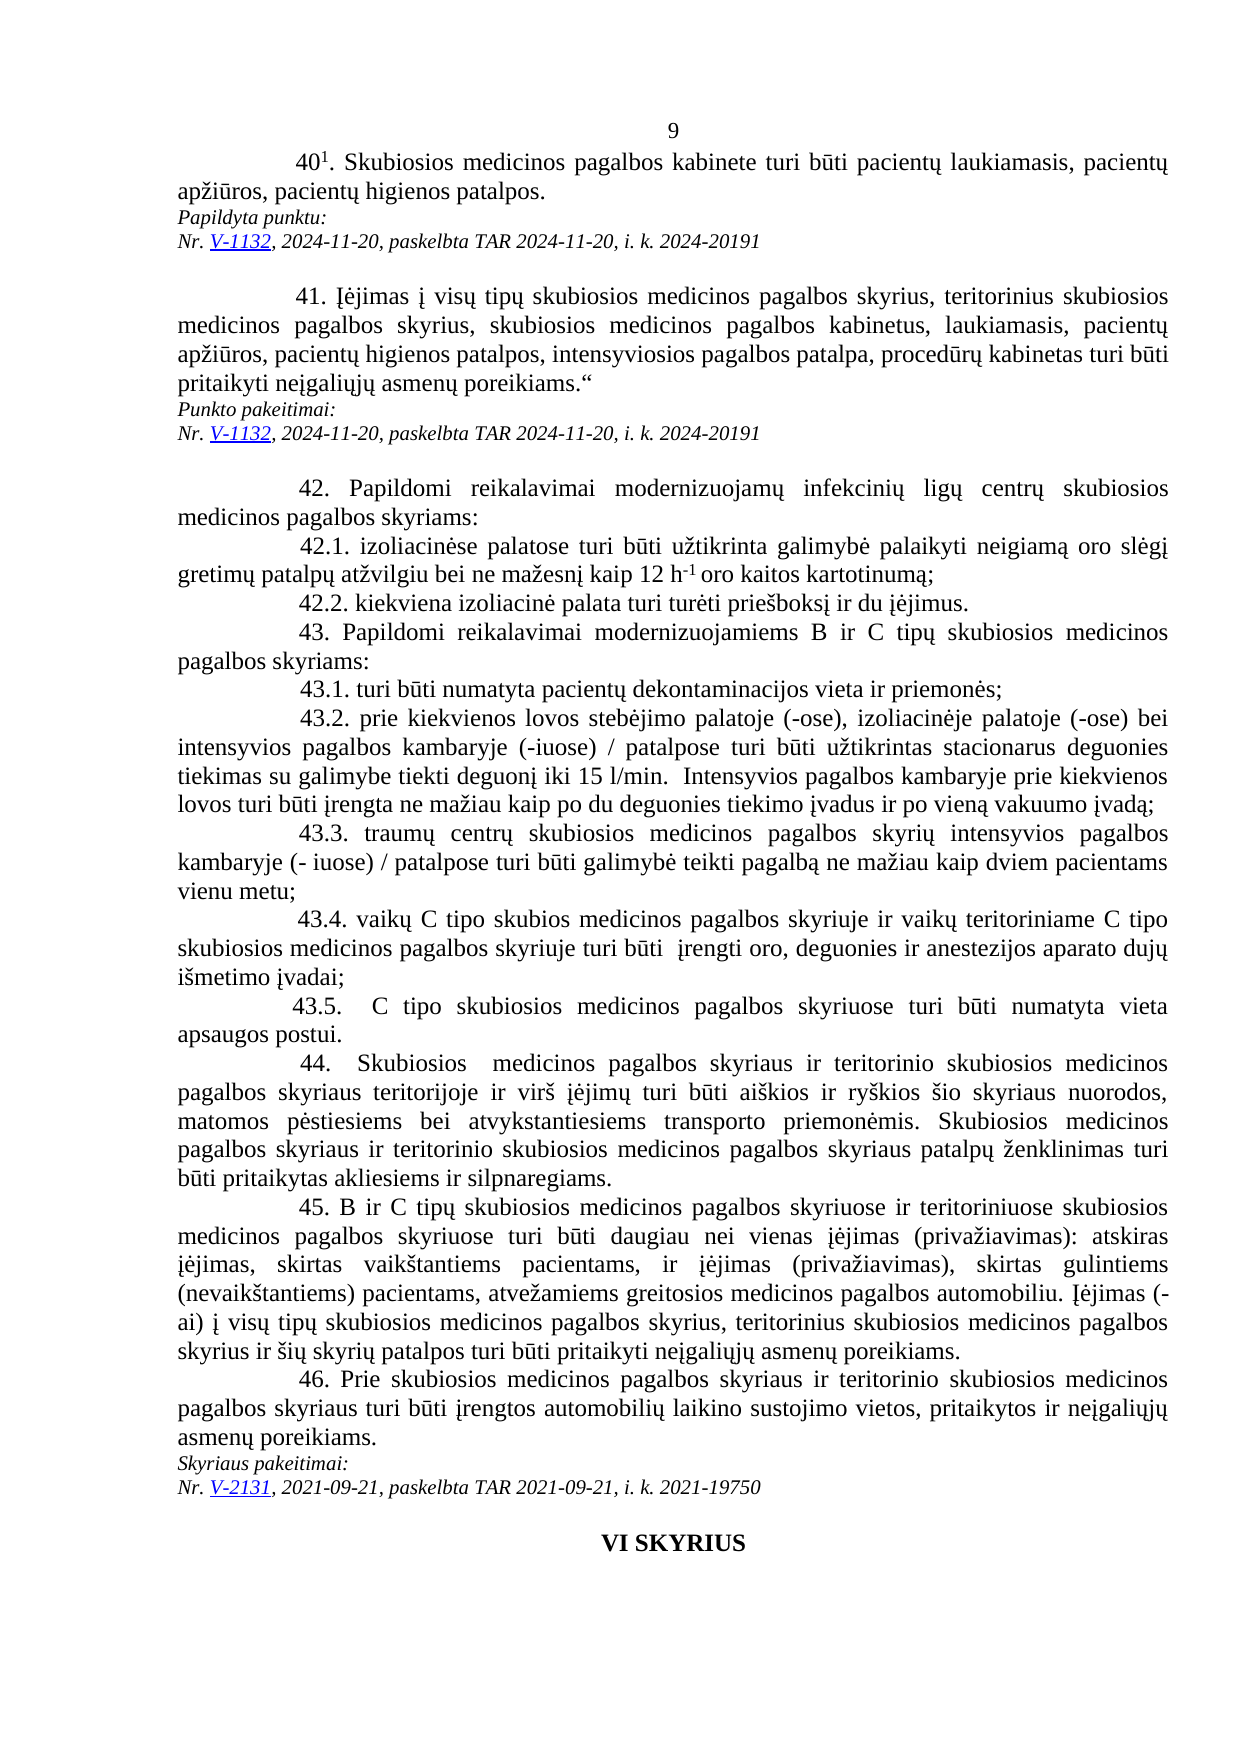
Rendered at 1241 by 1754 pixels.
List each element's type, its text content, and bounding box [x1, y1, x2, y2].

text 42. Papildomi reikalavimai modernizuojamų infekcinių ligų centrų skubiosios medicinos pagalbos skyriams: [177, 473, 1169, 531]
text 42.2. kiekviena izoliacinė palata turi turėti priešboksį ir du įėjimus. [177, 588, 1169, 617]
text 43.5. C tipo skubiosios medicinos pagalbos skyriuose turi būti numatyta vieta apsaugos postui. [177, 991, 1169, 1048]
text Nr. V-1132, 2024-11-20, paskelbta TAR 2024-11-20, i. k. 2024-20191 [177, 229, 1169, 253]
text 41. Įėjimas į visų tipų skubiosios medicinos pagalbos skyrius, teritorinius skubiosios medicinos pagalbos skyrius, skubiosios medicinos pagalbos kabinetus, laukiamasis, pacientų apžiūros, pacientų higienos patalpos, intensyviosios pagalbos patalpa, procedūrų kabinetas turi būti pritaikyti neįgaliųjų asmenų poreikiams.“ [177, 281, 1169, 396]
text Skyriaus pakeitimai: [177, 1451, 1169, 1475]
text 46. Prie skubiosios medicinos pagalbos skyriaus ir teritorinio skubiosios medicinos pagalbos skyriaus turi būti įrengtos automobilių laikino sustojimo vietos, pritaikytos ir neįgaliųjų asmenų poreikiams. [177, 1364, 1169, 1451]
text VI SKYRIUS [177, 1528, 1169, 1556]
text Nr. V-2131, 2021-09-21, paskelbta TAR 2021-09-21, i. k. 2021-19750 [177, 1475, 1169, 1499]
text 401. Skubiosios medicinos pagalbos kabinete turi būti pacientų laukiamasis, pacientų apžiūros, pacientų higienos patalpos. [177, 147, 1169, 204]
text Papildyta punktu: [177, 204, 1169, 229]
text 42.1. izoliacinėse palatose turi būti užtikrinta galimybė palaikyti neigiamą oro slėgį gretimų patalpų atžvilgiu bei ne mažesnį kaip 12 h-1 oro kaitos kartotinumą; [177, 531, 1169, 588]
text Punkto pakeitimai: [177, 396, 1169, 421]
text 43.4. vaikų C tipo skubios medicinos pagalbos skyriuje ir vaikų teritoriniame C tipo skubiosios medicinos pagalbos skyriuje turi būti įrengti oro, deguonies ir anestezijos aparato dujų išmetimo įvadai; ​ [177, 904, 1169, 991]
text Nr. V-1132, 2024-11-20, paskelbta TAR 2024-11-20, i. k. 2024-20191 [177, 421, 1169, 444]
text 45. B ir C tipų skubiosios medicinos pagalbos skyriuose ir teritoriniuose skubiosios medicinos pagalbos skyriuose turi būti daugiau nei vienas įėjimas (privažiavimas): atskiras įėjimas, skirtas vaikštantiems pacientams, ir įėjimas (privažiavimas), skirtas gulintiems (nevaikštantiems) pacientams, atvežamiems greitosios medicinos pagalbos automobiliu. Įėjimas (-ai) į visų tipų skubiosios medicinos pagalbos skyrius, teritorinius skubiosios medicinos pagalbos skyrius ir šių skyrių patalpos turi būti pritaikyti neįgaliųjų asmenų poreikiams. [177, 1192, 1169, 1364]
text 43.3. traumų centrų skubiosios medicinos pagalbos skyrių intensyvios pagalbos kambaryje (- iuose) / patalpose turi būti galimybė teikti pagalbą ne mažiau kaip dviem pacientams vienu metu; [177, 818, 1169, 904]
text 44. Skubiosios medicinos pagalbos skyriaus ir teritorinio skubiosios medicinos pagalbos skyriaus teritorijoje ir virš įėjimų turi būti aiškios ir ryškios šio skyriaus nuorodos, matomos pėstiesiems bei atvykstantiesiems transporto priemonėmis. Skubiosios medicinos pagalbos skyriaus ir teritorinio skubiosios medicinos pagalbos skyriaus patalpų ženklinimas turi būti pritaikytas akliesiems ir silpnaregiams. [177, 1048, 1169, 1192]
text 43.2. prie kiekvienos lovos stebėjimo palatoje (-ose), izoliacinėje palatoje (-ose) bei intensyvios pagalbos kambaryje (-iuose) / patalpose turi būti užtikrintas stacionarus deguonies tiekimas su galimybe tiekti deguonį iki 15 l/min. Intensyvios pagalbos kambaryje prie kiekvienos lovos turi būti įrengta ne mažiau kaip po du deguonies tiekimo įvadus ir po vieną vakuumo įvadą; [177, 703, 1169, 818]
text 43.1. turi būti numatyta pacientų dekontaminacijos vieta ir priemonės; [177, 674, 1169, 703]
text 43. Papildomi reikalavimai modernizuojamiems B ir C tipų skubiosios medicinos pagalbos skyriams: [177, 617, 1169, 674]
